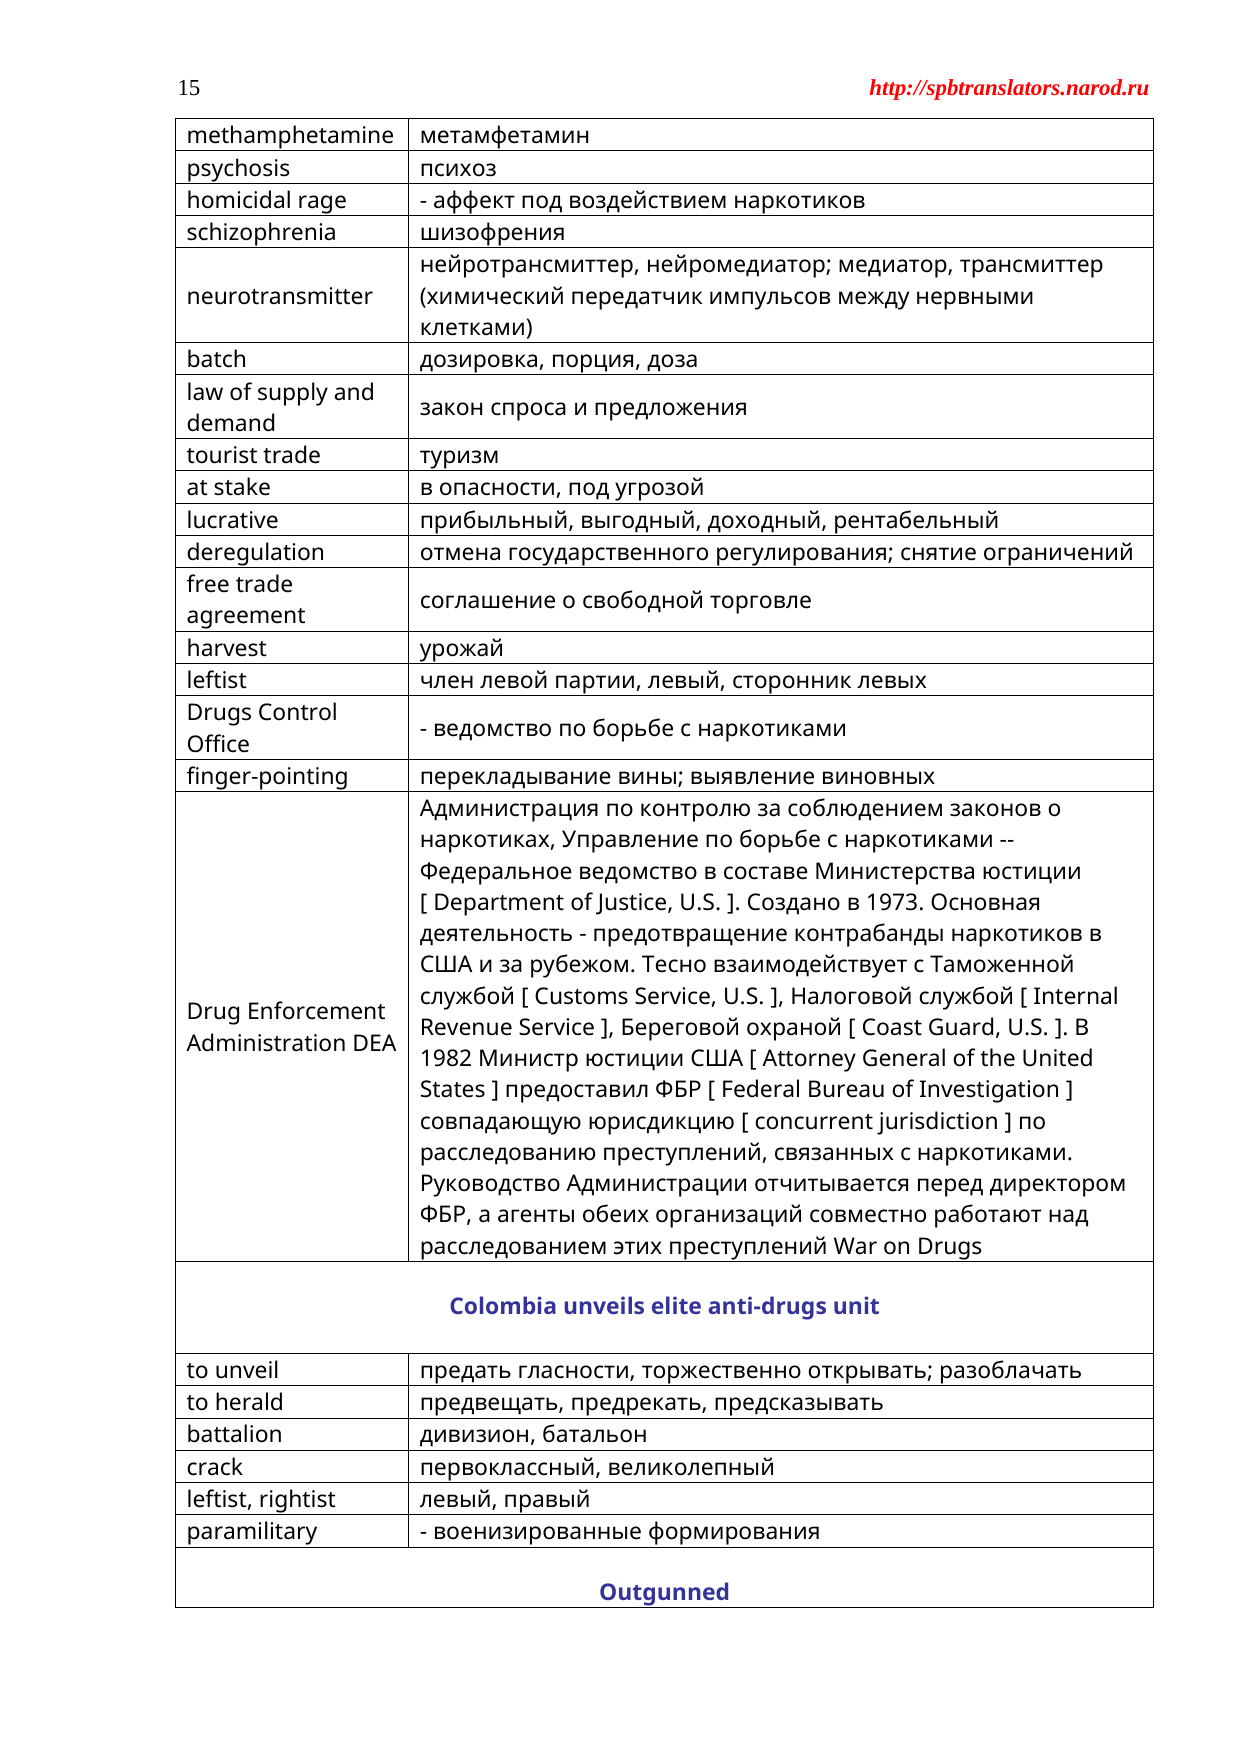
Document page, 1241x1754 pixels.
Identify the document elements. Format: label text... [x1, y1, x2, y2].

table_cell левый, правый [409, 1483, 1153, 1514]
table_cell в опасности, под угрозой [409, 471, 1153, 502]
table_cell leftist, rightist [176, 1483, 408, 1514]
table_cell прибыльный, выгодный, доходный, рентабельный [409, 504, 1153, 535]
table_cell Drugs Control Office [176, 696, 408, 759]
table_cell туризм [409, 439, 1153, 470]
table_cell battalion [176, 1419, 408, 1450]
table_cell crack [176, 1451, 408, 1482]
table_cell to unveil [176, 1354, 408, 1385]
table_cell психоз [409, 151, 1153, 183]
table_cell law of supply and demand [176, 375, 408, 438]
table_cell нейротрансмиттер, нейромедиатор; медиатор, трансмиттер (химический передатчик импульсов между нервными клетками) [409, 248, 1153, 342]
table_cell предвещать, предрекать, предсказывать [409, 1386, 1153, 1417]
table_cell finger-pointing [176, 760, 408, 791]
table_cell at stake [176, 471, 408, 502]
table_cell - аффект под воздействием наркотиков [409, 184, 1153, 215]
table_cell leftist [176, 664, 408, 695]
table_cell Drug Enforcement Administration DEA [176, 792, 408, 1261]
table_cell Outgunned [176, 1548, 1153, 1607]
table_cell neurotransmitter [176, 248, 408, 342]
table_cell lucrative [176, 504, 408, 535]
table_cell дозировка, порция, доза [409, 343, 1153, 374]
table_cell homicidal rage [176, 184, 408, 215]
table_cell Colombia unveils elite anti-drugs unit [176, 1262, 1153, 1353]
table_cell дивизион, батальон [409, 1419, 1153, 1450]
table_cell to herald [176, 1386, 408, 1417]
table_cell psychosis [176, 151, 408, 183]
table_cell harvest [176, 632, 408, 663]
table_cell предать гласности, торжественно открывать; разоблачать [409, 1354, 1153, 1385]
table_cell отмена государственного регулирования; снятие ограничений [409, 536, 1153, 567]
table_cell deregulation [176, 536, 408, 567]
table_cell закон спроса и предложения [409, 375, 1153, 438]
table_cell урожай [409, 632, 1153, 663]
table_cell соглашение о свободной торговле [409, 568, 1153, 631]
table_cell batch [176, 343, 408, 374]
table_cell член левой партии, левый, сторонник левых [409, 664, 1153, 695]
table_cell tourist trade [176, 439, 408, 470]
table_cell шизофрения [409, 216, 1153, 247]
table_cell - ведомство по борьбе с наркотиками [409, 696, 1153, 759]
table_cell paramilitary [176, 1515, 408, 1547]
table_cell первоклассный, великолепный [409, 1451, 1153, 1482]
table_cell free trade agreement [176, 568, 408, 631]
table_cell - военизированные формирования [409, 1515, 1153, 1547]
table_cell methamphetamine [176, 119, 408, 150]
table_cell метамфетамин [409, 119, 1153, 150]
table_cell schizophrenia [176, 216, 408, 247]
table_cell перекладывание вины; выявление виновных [409, 760, 1153, 791]
table_cell Администрация по контролю за соблюдением законов о наркотиках, Управление по борьбе с наркотиками -- Федеральное ведомство в составе Министерства юстиции [ Department of Justice, U.S. ]. Создано в 1973. Основная деятельность - предотвращение контрабанды наркотиков в США и за рубежом. Тесно взаимодействует с Таможенной службой [ Customs Service, U.S. ], Налоговой службой [ Internal Revenue Service ], Береговой охраной [ Coast Guard, U.S. ]. В 1982 Министр юстиции США [ Attorney General of the United States ] предоставил ФБР [ Federal Bureau of Investigation ] совпадающую юрисдикцию [ concurrent jurisdiction ] по расследованию преступлений, связанных с наркотиками. Руководство Администрации отчитывается перед директором ФБР, а агенты обеих организаций совместно работают над расследованием этих преступлений War on Drugs [409, 792, 1153, 1261]
